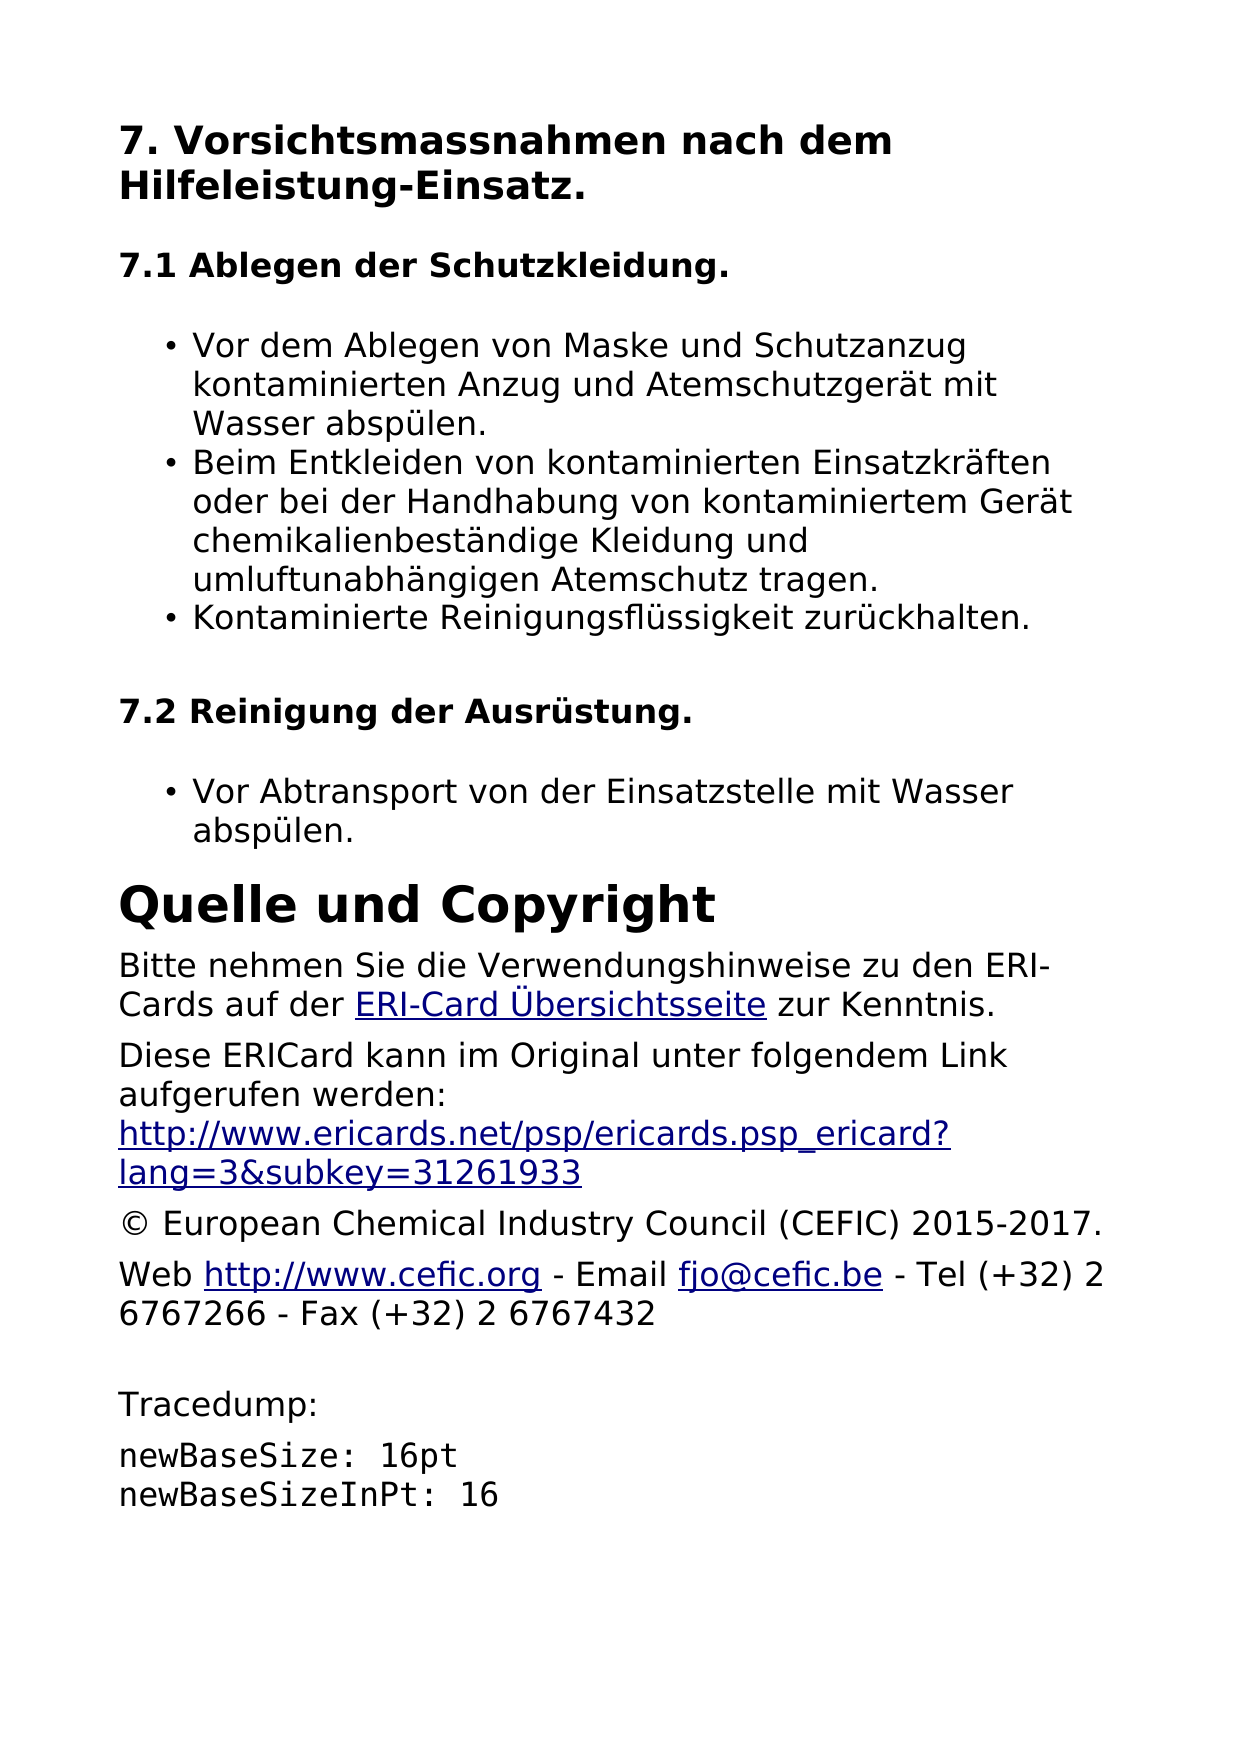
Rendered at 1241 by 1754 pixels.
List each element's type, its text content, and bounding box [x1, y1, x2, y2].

text newBaseSize: 16pt newBaseSizeInPt: 16 [118, 1436, 1122, 1514]
list Beim Entkleiden von kontaminierten Einsatzkräften oder bei der Handhabung von kontaminiertem Gerät chemikalienbeständige Kleidung und umluftunabhängigen Atemschutz tragen. [177, 443, 1122, 599]
text © European Chemical Industry Council (CEFIC) 2015-2017. [118, 1204, 1122, 1243]
subtitle 7.2 Reinigung der Ausrüstung. [118, 692, 1122, 731]
text Bitte nehmen Sie die Verwendungshinweise zu den ERI-Cards auf der ERI-Card Übersichtsseite zur Kenntnis. [118, 946, 1122, 1024]
list Kontaminierte Reinigungsflüssigkeit zurückhalten. [177, 599, 1122, 638]
subtitle 7.1 Ablegen der Schutzkleidung. [118, 246, 1122, 285]
text Tracedump: [118, 1346, 1122, 1424]
list Vor Abtransport von der Einsatzstelle mit Wasser abspülen. [177, 773, 1122, 851]
list Vor dem Ablegen von Maske und Schutzanzug kontaminierten Anzug und Atemschutzgerät mit Wasser abspülen. [177, 327, 1122, 443]
text Web http://www.cefic.org - Email fjo@cefic.be - Tel (+32) 2 6767266 - Fax (+32) 2 6767432 [118, 1256, 1122, 1334]
text Diese ERICard kann im Original unter folgendem Link aufgerufen werden: http://www.ericards.net/psp/ericards.psp_ericard?lang=3&subkey=31261933 [118, 1037, 1122, 1192]
subtitle Quelle und Copyright [118, 876, 1122, 934]
subtitle 7. Vorsichtsmassnahmen nach dem Hilfeleistung-Einsatz. [118, 118, 1122, 208]
